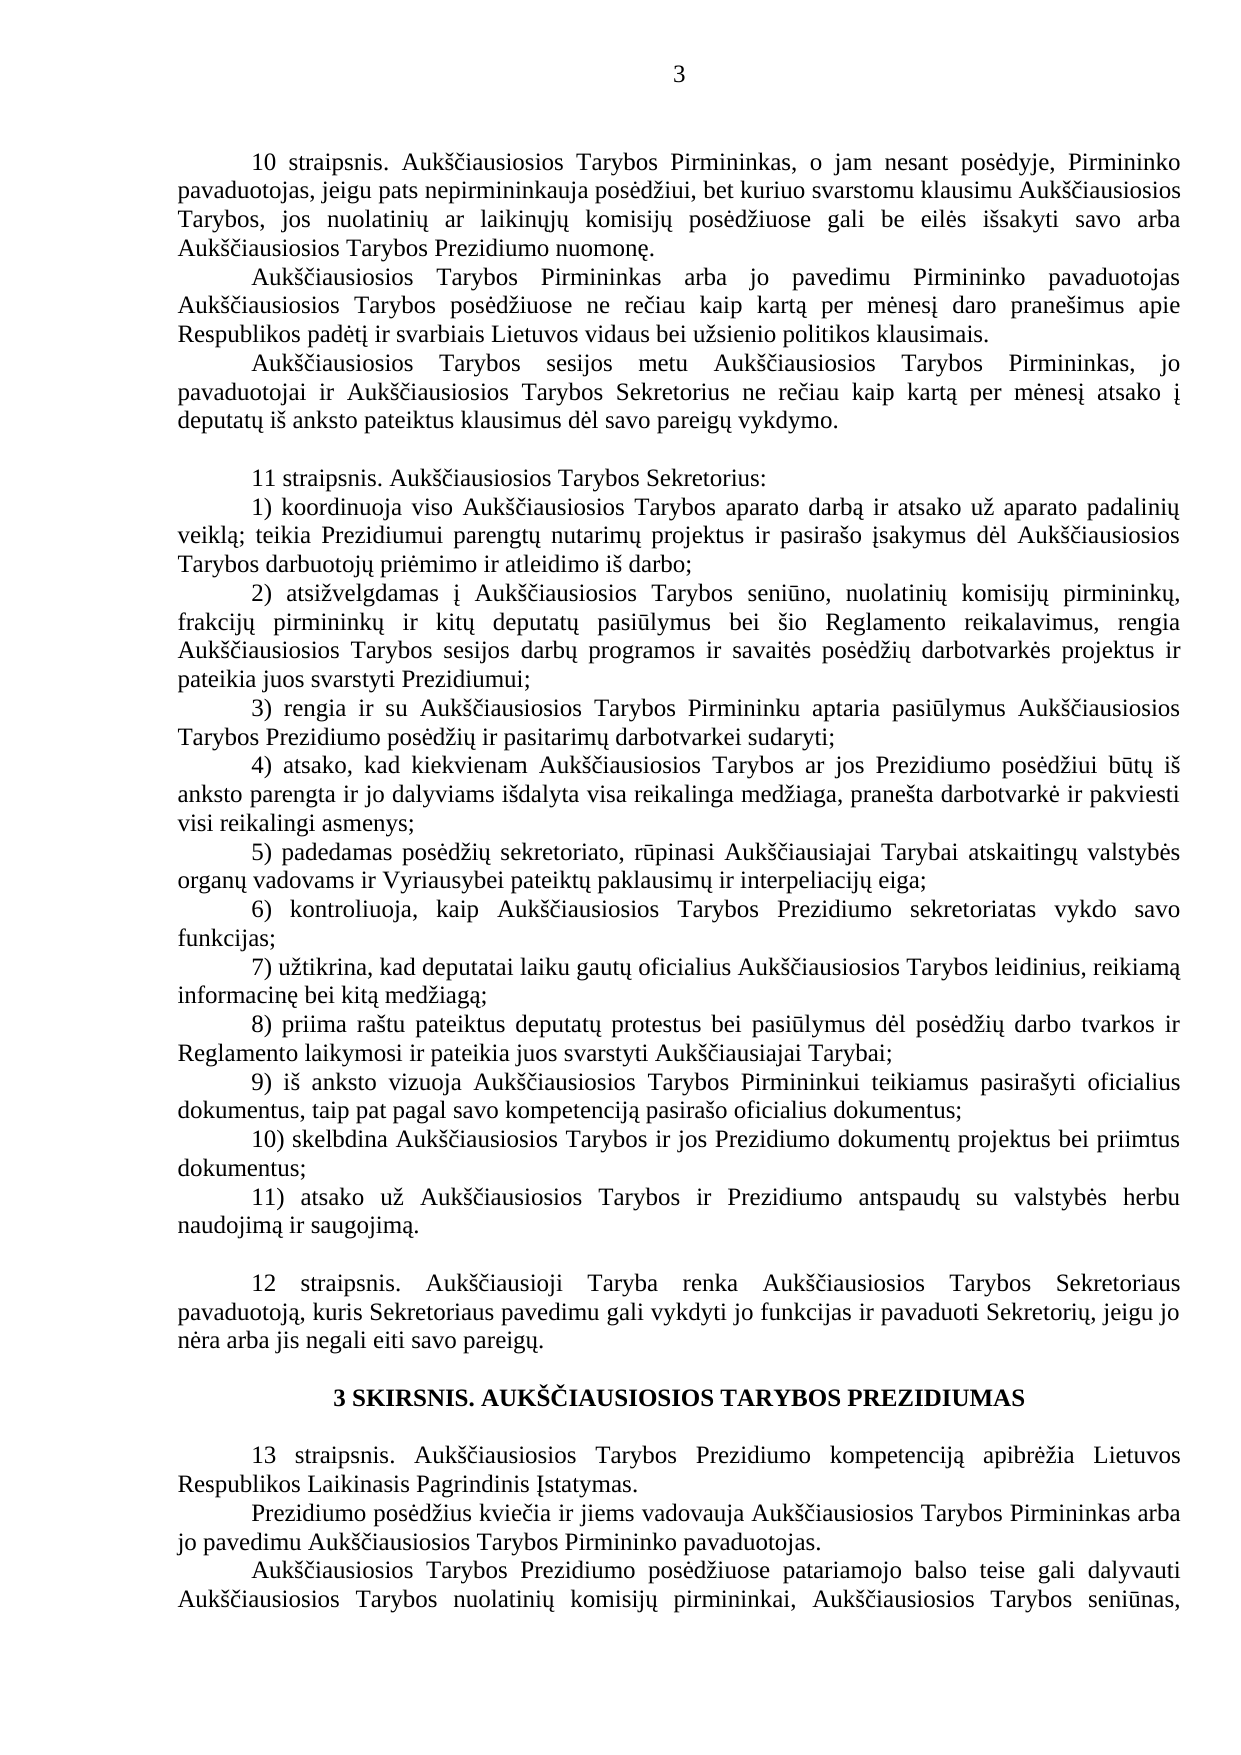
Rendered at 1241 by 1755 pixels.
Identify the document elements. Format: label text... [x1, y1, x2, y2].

text 11 straipsnis. Aukščiausiosios Tarybos Sekretorius: [177, 463, 1181, 492]
text 6) kontroliuoja, kaip Aukščiausiosios Tarybos Prezidiumo sekretoriatas vykdo savo funkcijas; [177, 894, 1181, 952]
text 12 straipsnis. Aukščiausioji Taryba renka Aukščiausiosios Tarybos Sekretoriaus pavaduotoją, kuris Sekretoriaus pavedimu gali vykdyti jo funkcijas ir pavaduoti Sekretorių, jeigu jo nėra arba jis negali eiti savo pareigų. [177, 1268, 1181, 1354]
text 9) iš anksto vizuoja Aukščiausiosios Tarybos Pirmininkui teikiamus pasirašyti oficialius dokumentus, taip pat pagal savo kompetenciją pasirašo oficialius dokumentus; [177, 1067, 1181, 1124]
text 3 skirsnis. Aukščiausiosios Tarybos Prezidiumas [177, 1383, 1181, 1412]
text Prezidiumo posėdžius kviečia ir jiems vadovauja Aukščiausiosios Tarybos Pirmininkas arba jo pavedimu Aukščiausiosios Tarybos Pirmininko pavaduotojas. [177, 1498, 1181, 1556]
text 2) atsižvelgdamas į Aukščiausiosios Tarybos seniūno, nuolatinių komisijų pirmininkų, frakcijų pirmininkų ir kitų deputatų pasiūlymus bei šio Reglamento reikalavimus, rengia Aukščiausiosios Tarybos sesijos darbų programos ir savaitės posėdžių darbotvarkės projektus ir pateikia juos svarstyti Prezidiumui; [177, 578, 1181, 693]
text 1) koordinuoja viso Aukščiausiosios Tarybos aparato darbą ir atsako už aparato padalinių veiklą; teikia Prezidiumui parengtų nutarimų projektus ir pasirašo įsakymus dėl Aukščiausiosios Tarybos darbuotojų priėmimo ir atleidimo iš darbo; [177, 492, 1181, 578]
text 10) skelbdina Aukščiausiosios Tarybos ir jos Prezidiumo dokumentų projektus bei priimtus dokumentus; [177, 1124, 1181, 1182]
text Aukščiausiosios Tarybos Prezidiumo posėdžiuose patariamojo balso teise gali dalyvauti Aukščiausiosios Tarybos nuolatinių komisijų pirmininkai, Aukščiausiosios Tarybos seniūnas, [177, 1556, 1181, 1613]
text 7) užtikrina, kad deputatai laiku gautų oficialius Aukščiausiosios Tarybos leidinius, reikiamą informacinę bei kitą medžiagą; [177, 952, 1181, 1009]
text Aukščiausiosios Tarybos Pirmininkas arba jo pavedimu Pirmininko pavaduotojas Aukščiausiosios Tarybos posėdžiuose ne rečiau kaip kartą per mėnesį daro pranešimus apie Respublikos padėtį ir svarbiais Lietuvos vidaus bei užsienio politikos klausimais. [177, 262, 1181, 348]
text 5) padedamas posėdžių sekretoriato, rūpinasi Aukščiausiajai Tarybai atskaitingų valstybės organų vadovams ir Vyriausybei pateiktų paklausimų ir interpeliacijų eiga; [177, 837, 1181, 894]
text 13 straipsnis. Aukščiausiosios Tarybos Prezidiumo kompetenciją apibrėžia Lietuvos Respublikos Laikinasis Pagrindinis Įstatymas. [177, 1441, 1181, 1498]
text 11) atsako už Aukščiausiosios Tarybos ir Prezidiumo antspaudų su valstybės herbu naudojimą ir saugojimą. [177, 1182, 1181, 1239]
text Aukščiausiosios Tarybos sesijos metu Aukščiausiosios Tarybos Pirmininkas, jo pavaduotojai ir Aukščiausiosios Tarybos Sekretorius ne rečiau kaip kartą per mėnesį atsako į deputatų iš anksto pateiktus klausimus dėl savo pareigų vykdymo. [177, 348, 1181, 434]
text 4) atsako, kad kiekvienam Aukščiausiosios Tarybos ar jos Prezidiumo posėdžiui būtų iš anksto parengta ir jo dalyviams išdalyta visa reikalinga medžiaga, pranešta darbotvarkė ir pakviesti visi reikalingi asmenys; [177, 751, 1181, 837]
text 8) priima raštu pateiktus deputatų protestus bei pasiūlymus dėl posėdžių darbo tvarkos ir Reglamento laikymosi ir pateikia juos svarstyti Aukščiausiajai Tarybai; [177, 1009, 1181, 1067]
text 3) rengia ir su Aukščiausiosios Tarybos Pirmininku aptaria pasiūlymus Aukščiausiosios Tarybos Prezidiumo posėdžių ir pasitarimų darbotvarkei sudaryti; [177, 693, 1181, 751]
text 10 straipsnis. Aukščiausiosios Tarybos Pirmininkas, o jam nesant posėdyje, Pirmininko pavaduotojas, jeigu pats nepirmininkauja posėdžiui, bet kuriuo svarstomu klausimu Aukščiausiosios Tarybos, jos nuolatinių ar laikinųjų komisijų posėdžiuose gali be eilės išsakyti savo arba Aukščiausiosios Tarybos Prezidiumo nuomonę. [177, 147, 1181, 262]
